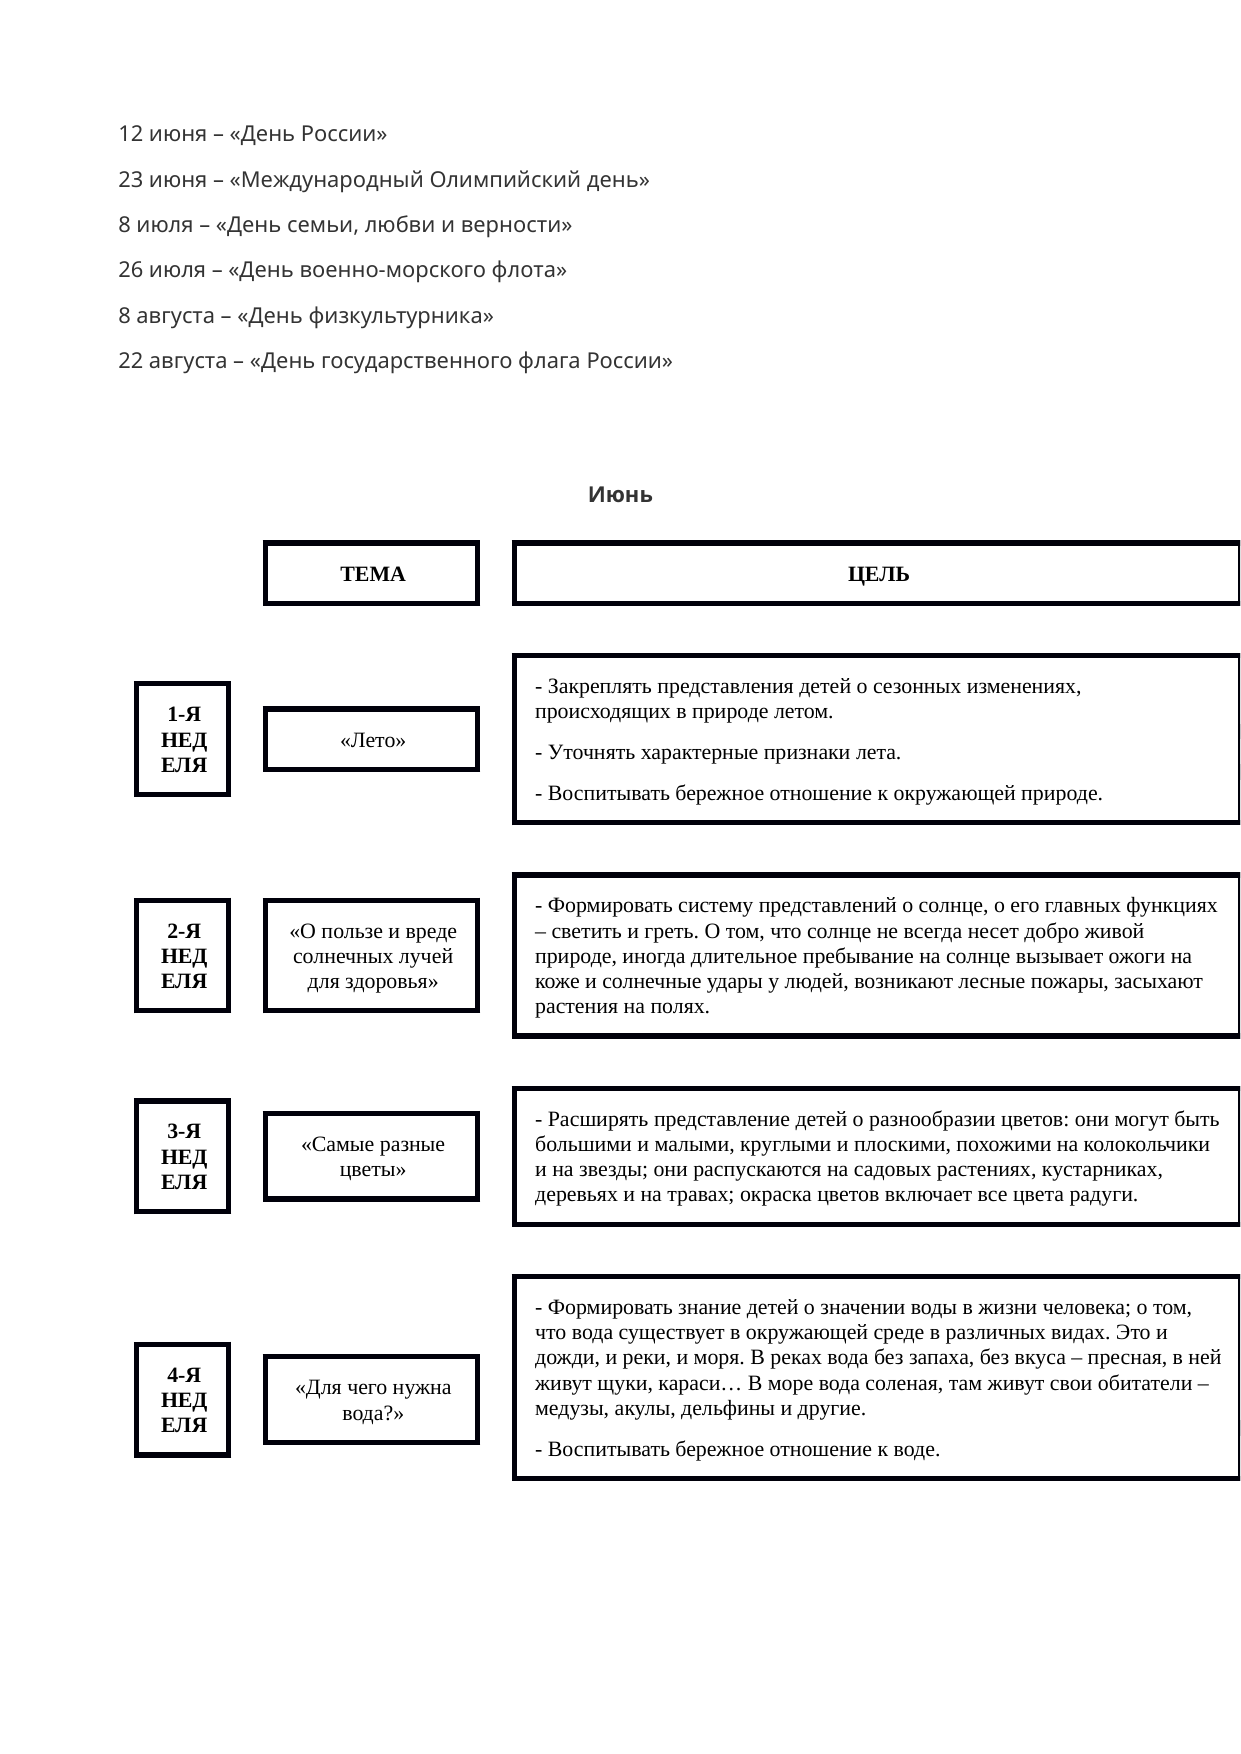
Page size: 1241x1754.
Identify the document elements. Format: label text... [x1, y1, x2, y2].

table_cell «Для чего нужна вода?» [247, 1258, 496, 1557]
table_header ЦЕЛЬ [496, 525, 1240, 637]
table_cell 3-Я НЕДЕЛЯ [118, 1070, 247, 1258]
text 26 июля – «День военно-морского флота» [118, 254, 1122, 284]
table_cell - Формировать систему представлений о солнце, о его главных функциях – светить и греть. О том, что солнце не всегда несет добро живой природе, иногда длительное пребывание на солнце вызывает ожоги на коже и солнечные удары у людей, возникают лесные пожары, засыхают растения на полях. [496, 857, 1240, 1070]
table_cell - Закреплять представления детей о сезонных изменениях, происходящих в природе летом. - Уточнять характерные признаки лета. - Воспитывать бережное отношение к окружающей природе. [496, 637, 1240, 857]
table_cell - Формировать знание детей о значении воды в жизни человека; о том, что вода существует в окружающей среде в различных видах. Это и дожди, и реки, и моря. В реках вода без запаха, без вкуса – пресная, в ней живут щуки, караси… В море вода соленая, там живут свои обитатели – медузы, акулы, дельфины и другие. - Воспитывать бережное отношение к воде. [496, 1258, 1240, 1557]
text 8 августа – «День физкультурника» [118, 300, 1122, 329]
text 12 июня – «День России» [118, 118, 1122, 148]
text 22 августа – «День государственного флага России» [118, 345, 1122, 375]
table_cell 1-Я НЕДЕЛЯ [118, 637, 247, 857]
table_header ТЕМА [247, 525, 496, 637]
text 23 июня – «Международный Олимпийский день» [118, 163, 1122, 193]
table_cell «Самые разные цветы» [247, 1070, 496, 1258]
text 8 июля – «День семьи, любви и верности» [118, 209, 1122, 239]
table_cell «Лето» [247, 637, 496, 857]
text Июнь [118, 479, 1122, 509]
table_header [118, 525, 247, 637]
table_cell - Расширять представление детей о разнообразии цветов: они могут быть большими и малыми, круглыми и плоскими, похожими на колокольчики и на звезды; они распускаются на садовых растениях, кустарниках, деревьях и на травах; окраска цветов включает все цвета радуги. [496, 1070, 1240, 1258]
table_cell 4-Я НЕДЕЛЯ [118, 1258, 247, 1557]
table_cell «О пользе и вреде солнечных лучей для здоровья» [247, 857, 496, 1070]
table_cell 2-Я НЕДЕЛЯ [118, 857, 247, 1070]
